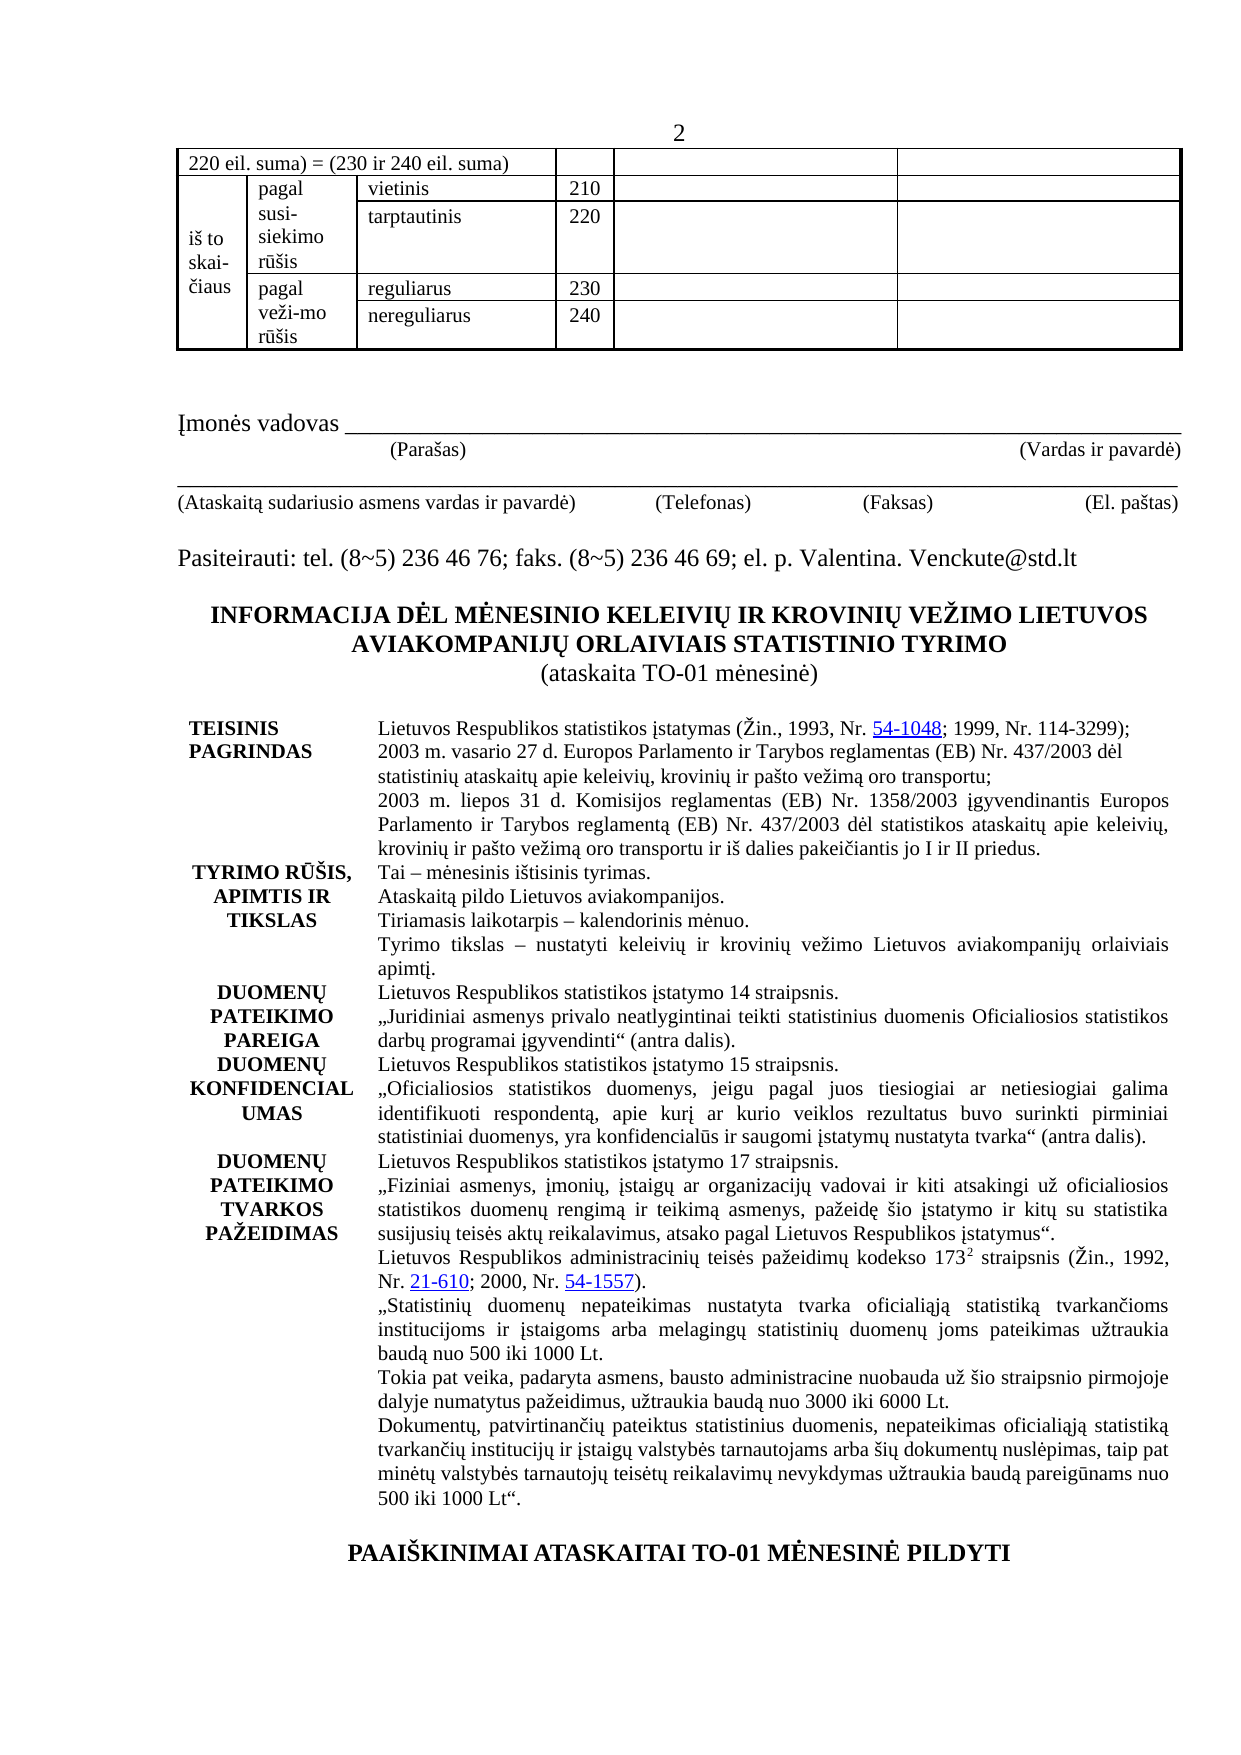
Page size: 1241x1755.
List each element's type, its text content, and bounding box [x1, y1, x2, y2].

table_cell TYRIMO RŪŠIS, APIMTIS IR TIKSLAS [177, 860, 366, 980]
text Įmonės vadovas [177, 408, 1181, 437]
table_cell Lietuvos Respublikos statistikos įstatymo 15 straipsnis. „Oficialiosios statistikos duomenys, jeigu pagal juos tiesiogiai ar netiesiogiai galima identifikuoti respondentą, apie kurį ar kurio veiklos rezultatus buvo surinkti pirminiai statistiniai duomenys, yra konfidencialūs ir saugomi įstatymų nustatyta tvarka“ (antra dalis). [366, 1052, 1181, 1148]
table_cell DUOMENŲ PATEIKIMO PAREIGA [177, 980, 366, 1052]
text (Ataskaitą sudariusio asmens vardas ir pavardė) (Telefonas) (Faksas) (El. paštas) [177, 490, 1181, 514]
table_cell [615, 274, 897, 300]
text (Parašas) (Vardas ir pavardė) [177, 437, 1181, 461]
table_cell reguliarus [358, 274, 555, 300]
table_cell DUOMENŲ PATEIKIMO TVARKOS PAŽEIDIMAS [177, 1149, 366, 1509]
table_cell 230 [557, 274, 613, 300]
table_cell 220 eil. suma) = (230 ir 240 eil. suma) [179, 149, 555, 175]
table_cell pagal veži-mo rūšis [248, 274, 356, 348]
table_cell tarptautinis [358, 202, 555, 273]
text ________________________________________________________________________________ [177, 461, 1181, 490]
text INFORMACIJA DĖL MĖNESINIO KELEIVIŲ IR KROVINIŲ VEŽIMO LIETUVOS AVIAKOMPANIJŲ ORLAIVIAIS STATISTINIO TYRIMO [177, 600, 1181, 658]
table_cell [898, 202, 1179, 273]
table_cell nereguliarus [358, 301, 555, 348]
text Pasiteirauti: tel. (8~5) 236 46 76; faks. (8~5) 236 46 69; el. p. Valentina. Venckute@std.lt [177, 543, 1181, 572]
table_cell [615, 149, 897, 175]
table_cell 240 [557, 301, 613, 348]
text PAAIŠKINIMAI ATASKAITAI TO-01 MĖNESINĖ PILDYTI [177, 1538, 1181, 1567]
table_header Lietuvos Respublikos statistikos įstatymas (Žin., 1993, Nr. 54-1048; 1999, Nr. 114-3299); 2003 m. vasario 27 d. Europos Parlamento ir Tarybos reglamentas (EB) Nr. 437/2003 dėl statistinių ataskaitų apie keleivių, krovinių ir pašto vežimą oro transportu; 2003 m. liepos 31 d. Komisijos reglamentas (EB) Nr. 1358/2003 įgyvendinantis Europos Parlamento ir Tarybos reglamentą (EB) Nr. 437/2003 dėl statistikos ataskaitų apie keleivių, krovinių ir pašto vežimą oro transportu ir iš dalies pakeičiantis jo I ir II priedus. [366, 715, 1181, 860]
table_cell [615, 202, 897, 273]
table_cell Lietuvos Respublikos statistikos įstatymo 17 straipsnis. „Fiziniai asmenys, įmonių, įstaigų ar organizacijų vadovai ir kiti atsakingi už oficialiosios statistikos duomenų rengimą ir teikimą asmenys, pažeidę šio įstatymo ir kitų su statistika susijusių teisės aktų reikalavimus, atsako pagal Lietuvos Respublikos įstatymus“. Lietuvos Respublikos administracinių teisės pažeidimų kodekso 1732 straipsnis (Žin., 1992, Nr. 21-610; 2000, Nr. 54-1557). „Statistinių duomenų nepateikimas nustatyta tvarka oficialiąją statistiką tvarkančioms institucijoms ir įstaigoms arba melagingų statistinių duomenų joms pateikimas užtraukia baudą nuo 500 iki 1000 Lt. Tokia pat veika, padaryta asmens, bausto administracine nuobauda už šio straipsnio pirmojoje dalyje numatytus pažeidimus, užtraukia baudą nuo 3000 iki 6000 Lt. Dokumentų, patvirtinančių pateiktus statistinius duomenis, nepateikimas oficialiąją statistiką tvarkančių institucijų ir įstaigų valstybės tarnautojams arba šių dokumentų nuslėpimas, taip pat minėtų valstybės tarnautojų teisėtų reikalavimų nevykdymas užtraukia baudą pareigūnams nuo 500 iki 1000 Lt“. [366, 1149, 1181, 1509]
table_cell [615, 176, 897, 200]
table_cell [898, 301, 1179, 348]
table_cell 220 [557, 202, 613, 273]
text (ataskaita TO-01 mėnesinė) [177, 658, 1181, 687]
table_cell [898, 176, 1179, 200]
table_cell Lietuvos Respublikos statistikos įstatymo 14 straipsnis. „Juridiniai asmenys privalo neatlygintinai teikti statistinius duomenis Oficialiosios statistikos darbų programai įgyvendinti“ (antra dalis). [366, 980, 1181, 1052]
table_header TEISINIS PAGRINDAS [177, 715, 366, 860]
table_cell [615, 301, 897, 348]
table_cell 210 [557, 176, 613, 200]
table_cell [557, 149, 613, 175]
table_cell vietinis [358, 176, 555, 200]
table_cell pagal susi-siekimo rūšis [248, 176, 356, 273]
table_cell DUOMENŲ KONFIDENCIALUMAS [177, 1052, 366, 1148]
table_cell [898, 274, 1179, 300]
table_cell iš to skai-čiaus [179, 176, 246, 348]
table_cell [898, 149, 1179, 175]
table_cell Tai – mėnesinis ištisinis tyrimas. Ataskaitą pildo Lietuvos aviakompanijos. Tiriamasis laikotarpis – kalendorinis mėnuo. Tyrimo tikslas – nustatyti keleivių ir krovinių vežimo Lietuvos aviakompanijų orlaiviais apimtį. [366, 860, 1181, 980]
